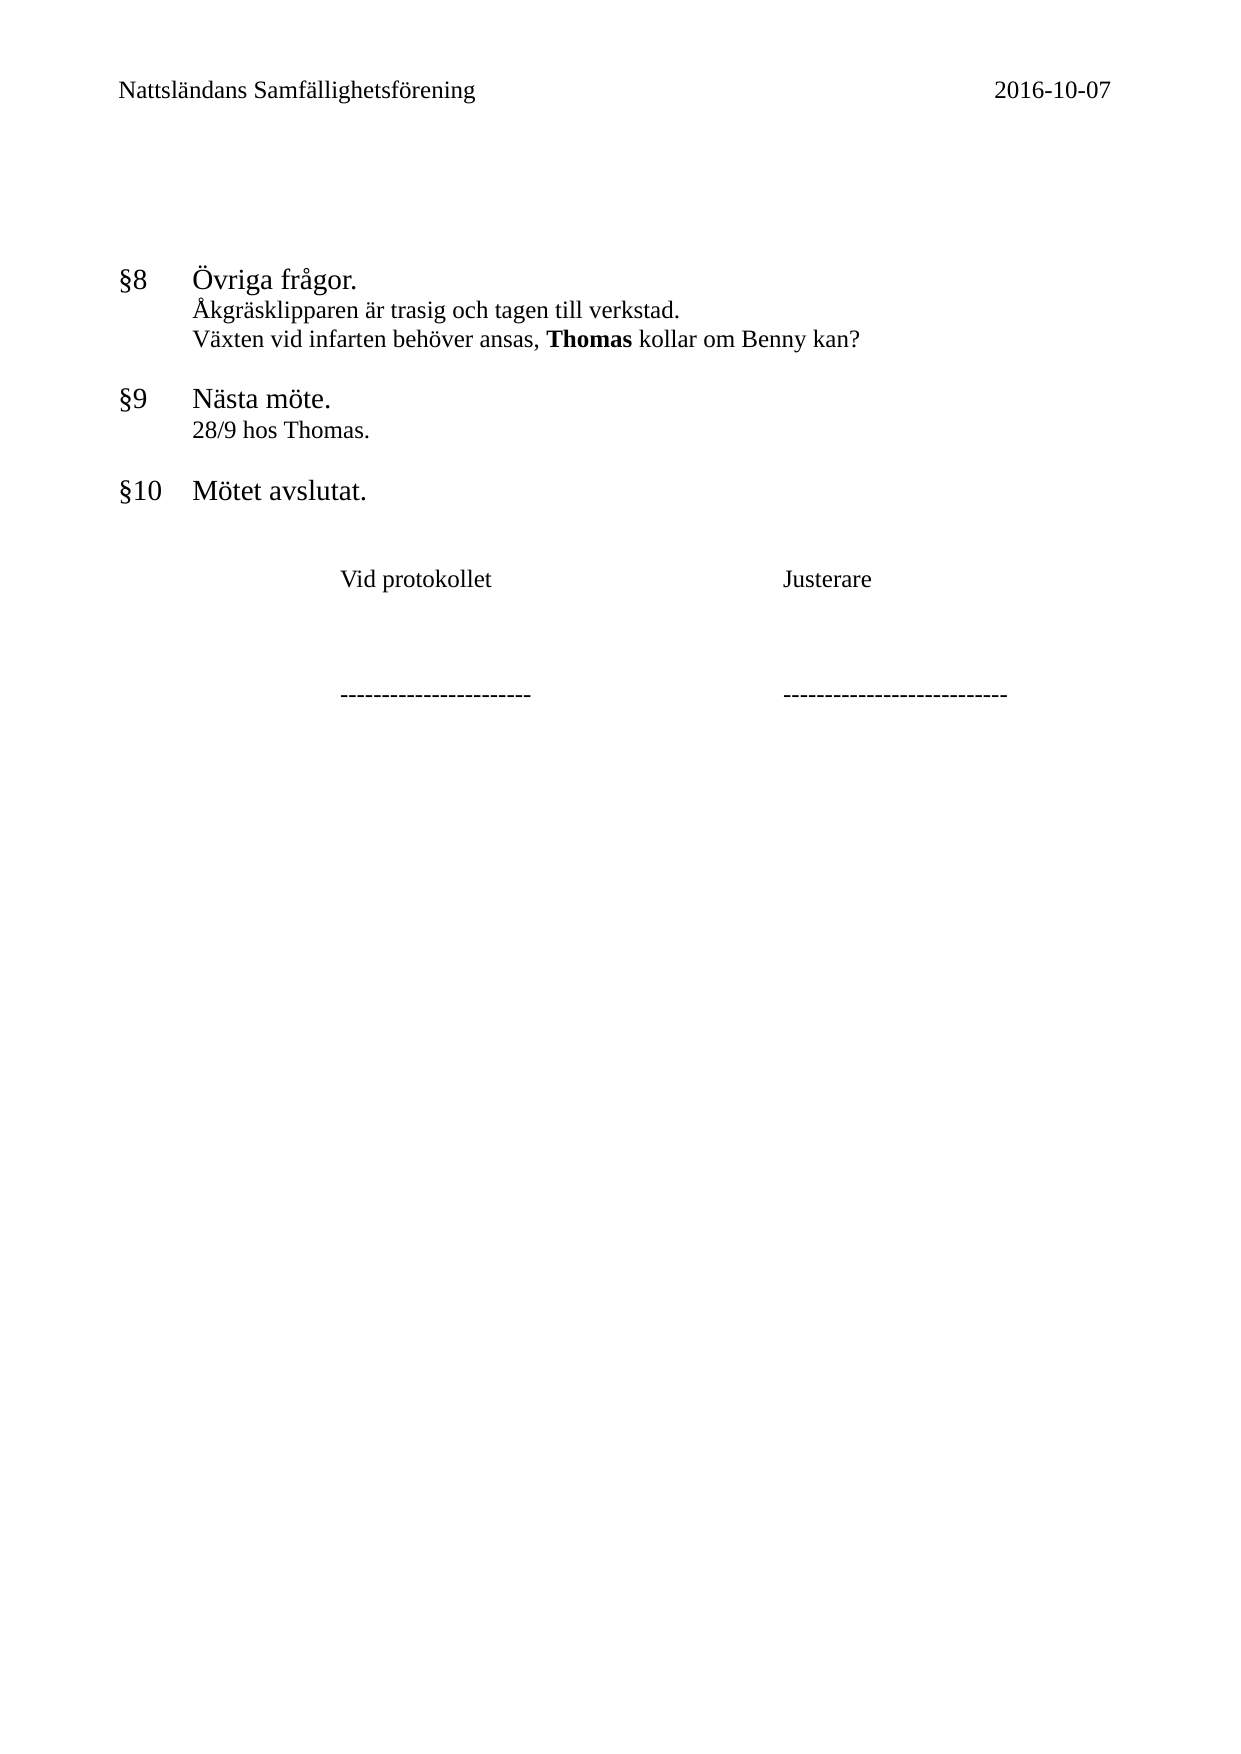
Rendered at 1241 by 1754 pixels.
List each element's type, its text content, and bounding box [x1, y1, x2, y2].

text Åkgräsklipparen är trasig och tagen till verkstad. [118, 295, 1122, 324]
text §9 Nästa möte. [118, 382, 1122, 415]
text §10 Mötet avslutat. [118, 473, 1122, 506]
text §8 Övriga frågor. [118, 262, 1122, 295]
text ----------------------- --------------------------- [118, 679, 1122, 707]
text 28/9 hos Thomas. [118, 415, 1122, 444]
text Växten vid infarten behöver ansas, Thomas kollar om Benny kan? [118, 324, 1122, 353]
text Vid protokollet Justerare [118, 564, 1122, 592]
